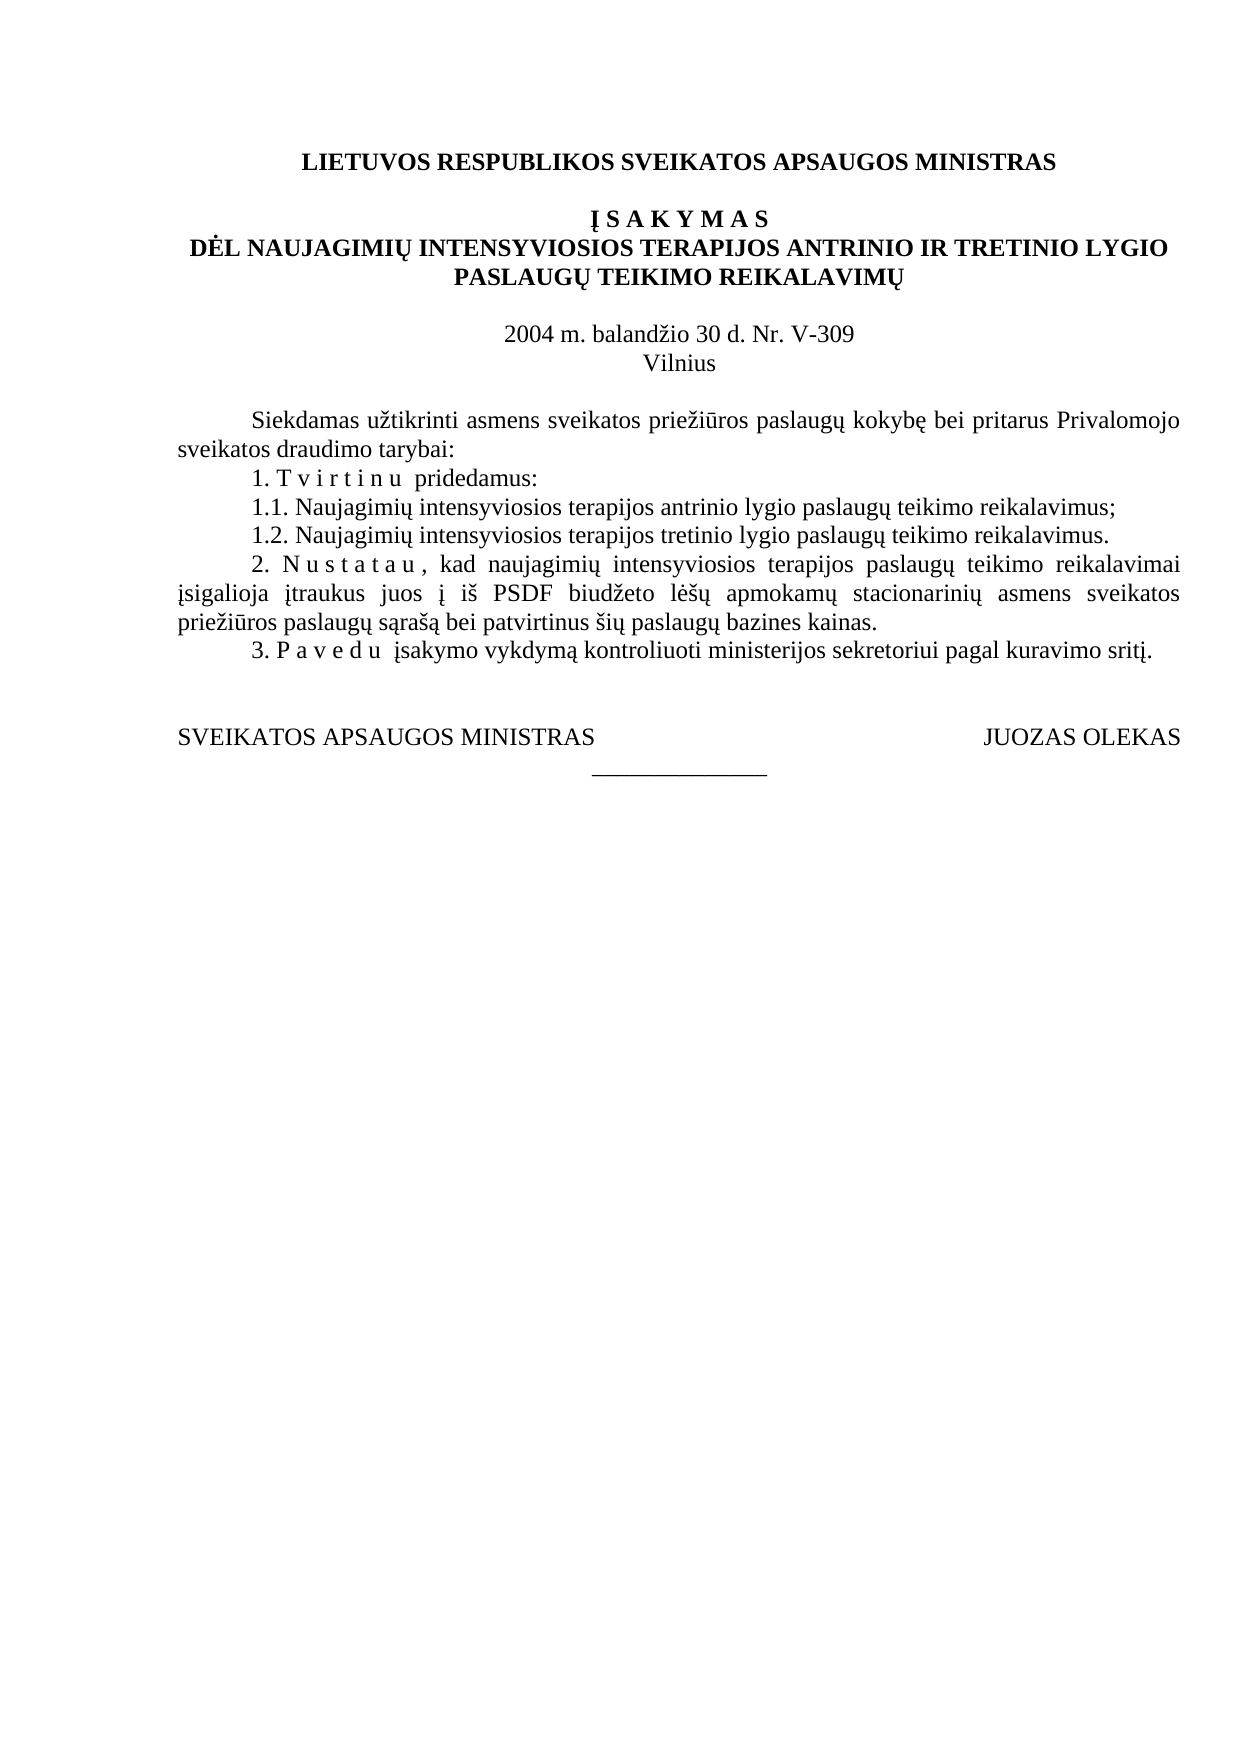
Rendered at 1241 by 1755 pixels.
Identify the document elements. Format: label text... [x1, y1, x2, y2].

text 2004 m. balandžio 30 d. Nr. V-309 [177, 319, 1181, 348]
text 1. Tvirtinu pridedamus: [177, 463, 1181, 492]
text 1.1. Naujagimių intensyviosios terapijos antrinio lygio paslaugų teikimo reikalavimus; [177, 492, 1181, 521]
text Siekdamas užtikrinti asmens sveikatos priežiūros paslaugų kokybę bei pritarus Privalomojo sveikatos draudimo tarybai: [177, 406, 1181, 463]
text 3. Pavedu įsakymo vykdymą kontroliuoti ministerijos sekretoriui pagal kuravimo sritį. [177, 636, 1181, 664]
text SVEIKATOS APSAUGOS MINISTRAS JUOZAS OLEKAS [177, 722, 1181, 751]
text ______________ [177, 751, 1181, 779]
text 1.2. Naujagimių intensyviosios terapijos tretinio lygio paslaugų teikimo reikalavimus. [177, 521, 1181, 549]
text Į S A K Y M A S [177, 204, 1181, 233]
text 2. Nustatau, kad naujagimių intensyviosios terapijos paslaugų teikimo reikalavimai įsigalioja įtraukus juos į iš PSDF biudžeto lėšų apmokamų stacionarinių asmens sveikatos priežiūros paslaugų sąrašą bei patvirtinus šių paslaugų bazines kainas. [177, 549, 1181, 636]
text Vilnius [177, 348, 1181, 377]
text LIETUVOS RESPUBLIKOS SVEIKATOS APSAUGOS MINISTRAS [177, 147, 1181, 176]
text DĖL NAUJAGIMIŲ INTENSYVIOSIOS TERAPIJOS ANTRINIO IR TRETINIO LYGIO PASLAUGŲ TEIKIMO REIKALAVIMŲ [177, 233, 1181, 291]
